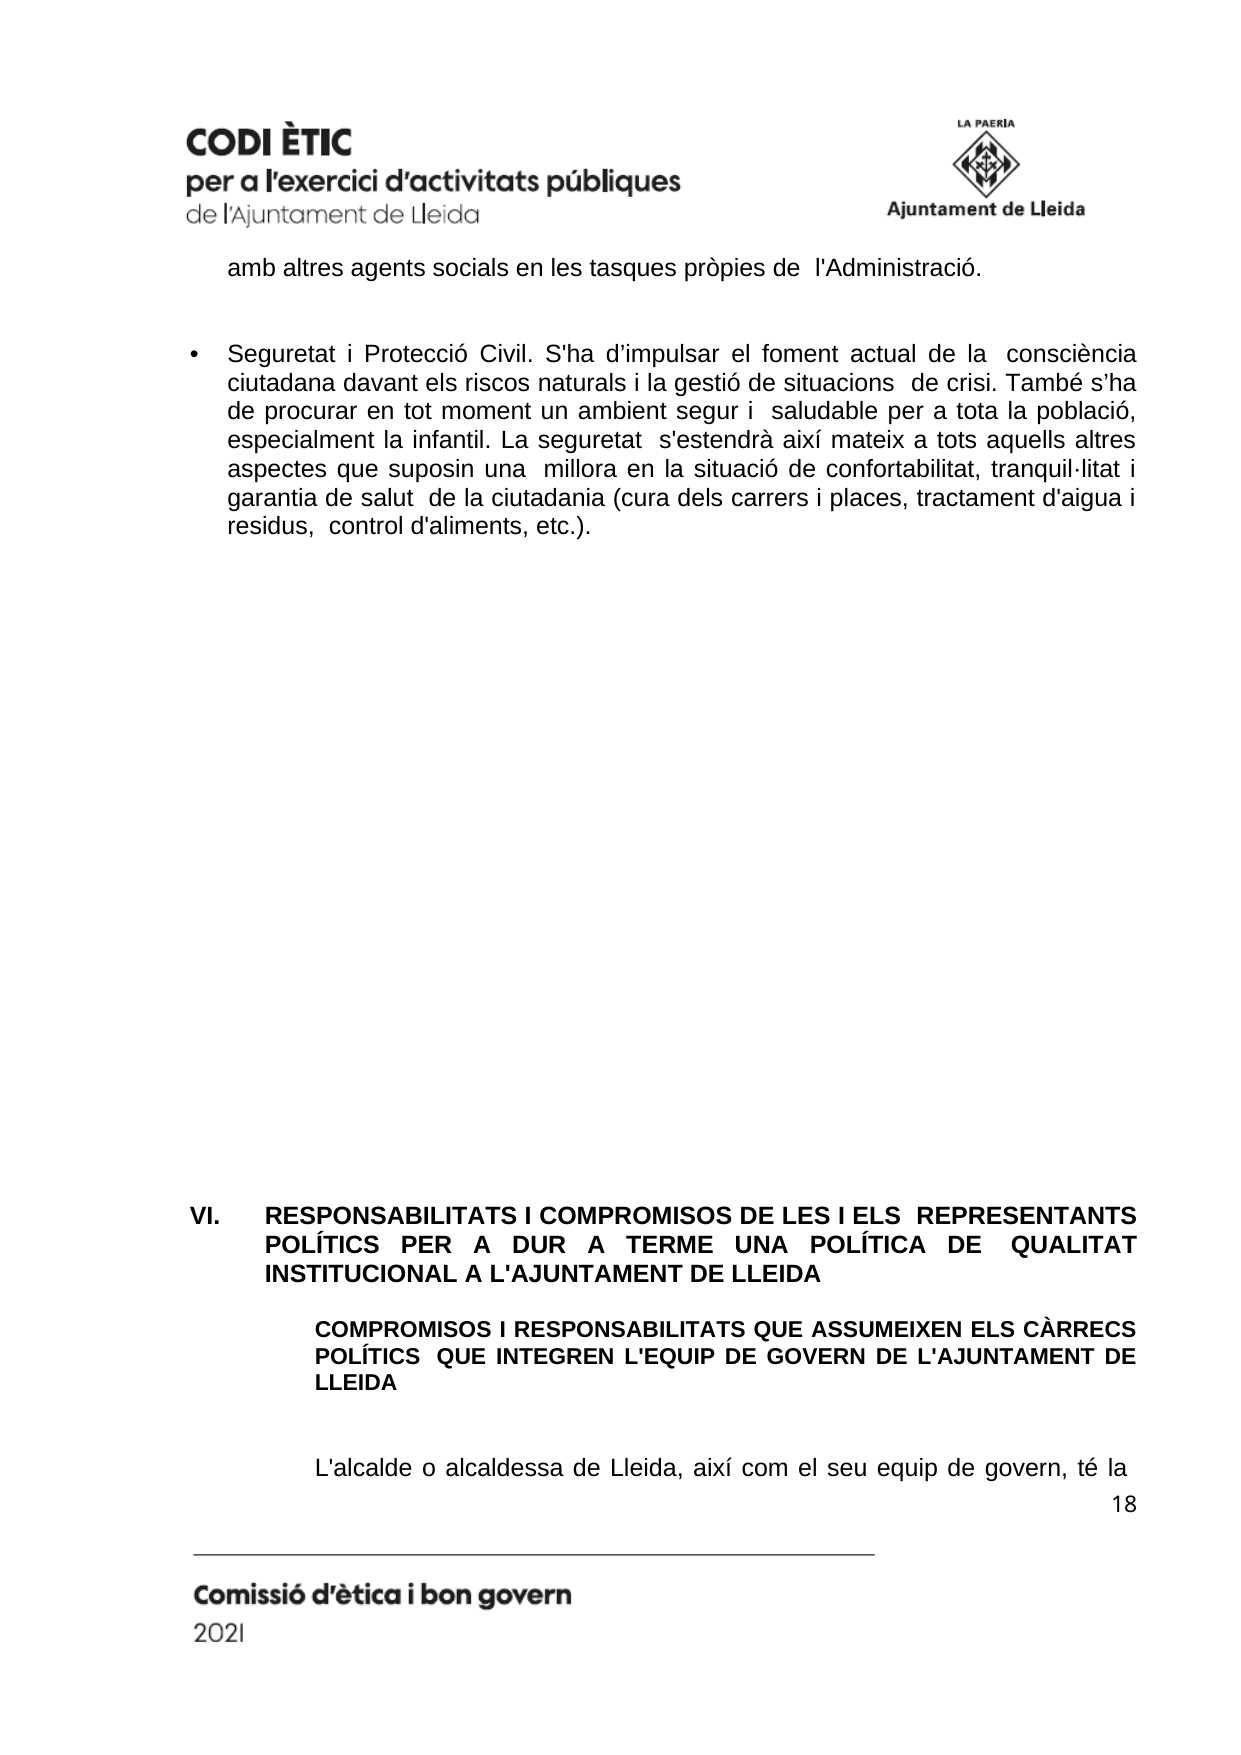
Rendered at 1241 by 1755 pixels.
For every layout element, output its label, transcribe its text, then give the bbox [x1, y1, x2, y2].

list Seguretat i Protecció Civil. S'ha d’impulsar el foment actual de la consciència ciutadana davant els riscos naturals i la gestió de situacions de crisi. També s’ha de procurar en tot moment un ambient segur i saludable per a tota la població, especialment la infantil. La seguretat s'estendrà així mateix a tots aquells altres aspectes que suposin una millora en la situació de confortabilitat, tranquil·litat i garantia de salut de la ciutadania (cura dels carrers i places, tractament d'aigua i residus, control d'aliments, etc.). [189, 339, 1137, 540]
list amb altres agents socials en les tasques pròpies de l'Administració. [189, 253, 1137, 281]
text L'alcalde o alcaldessa de Lleida, així com el seu equip de govern, té la [314, 1453, 1137, 1482]
list COMPROMISOS I RESPONSABILITATS QUE ASSUMEIXEN ELS CÀRRECS POLÍTICS QUE INTEGREN L'EQUIP DE GOVERN DE L'AJUNTAMENT DE LLEIDA [314, 1316, 1137, 1395]
list RESPONSABILITATS I COMPROMISOS DE LES I ELS REPRESENTANTS POLÍTICS PER A DUR A TERME UNA POLÍTICA DE QUALITAT INSTITUCIONAL A L'AJUNTAMENT DE LLEIDA [189, 1201, 1137, 1288]
